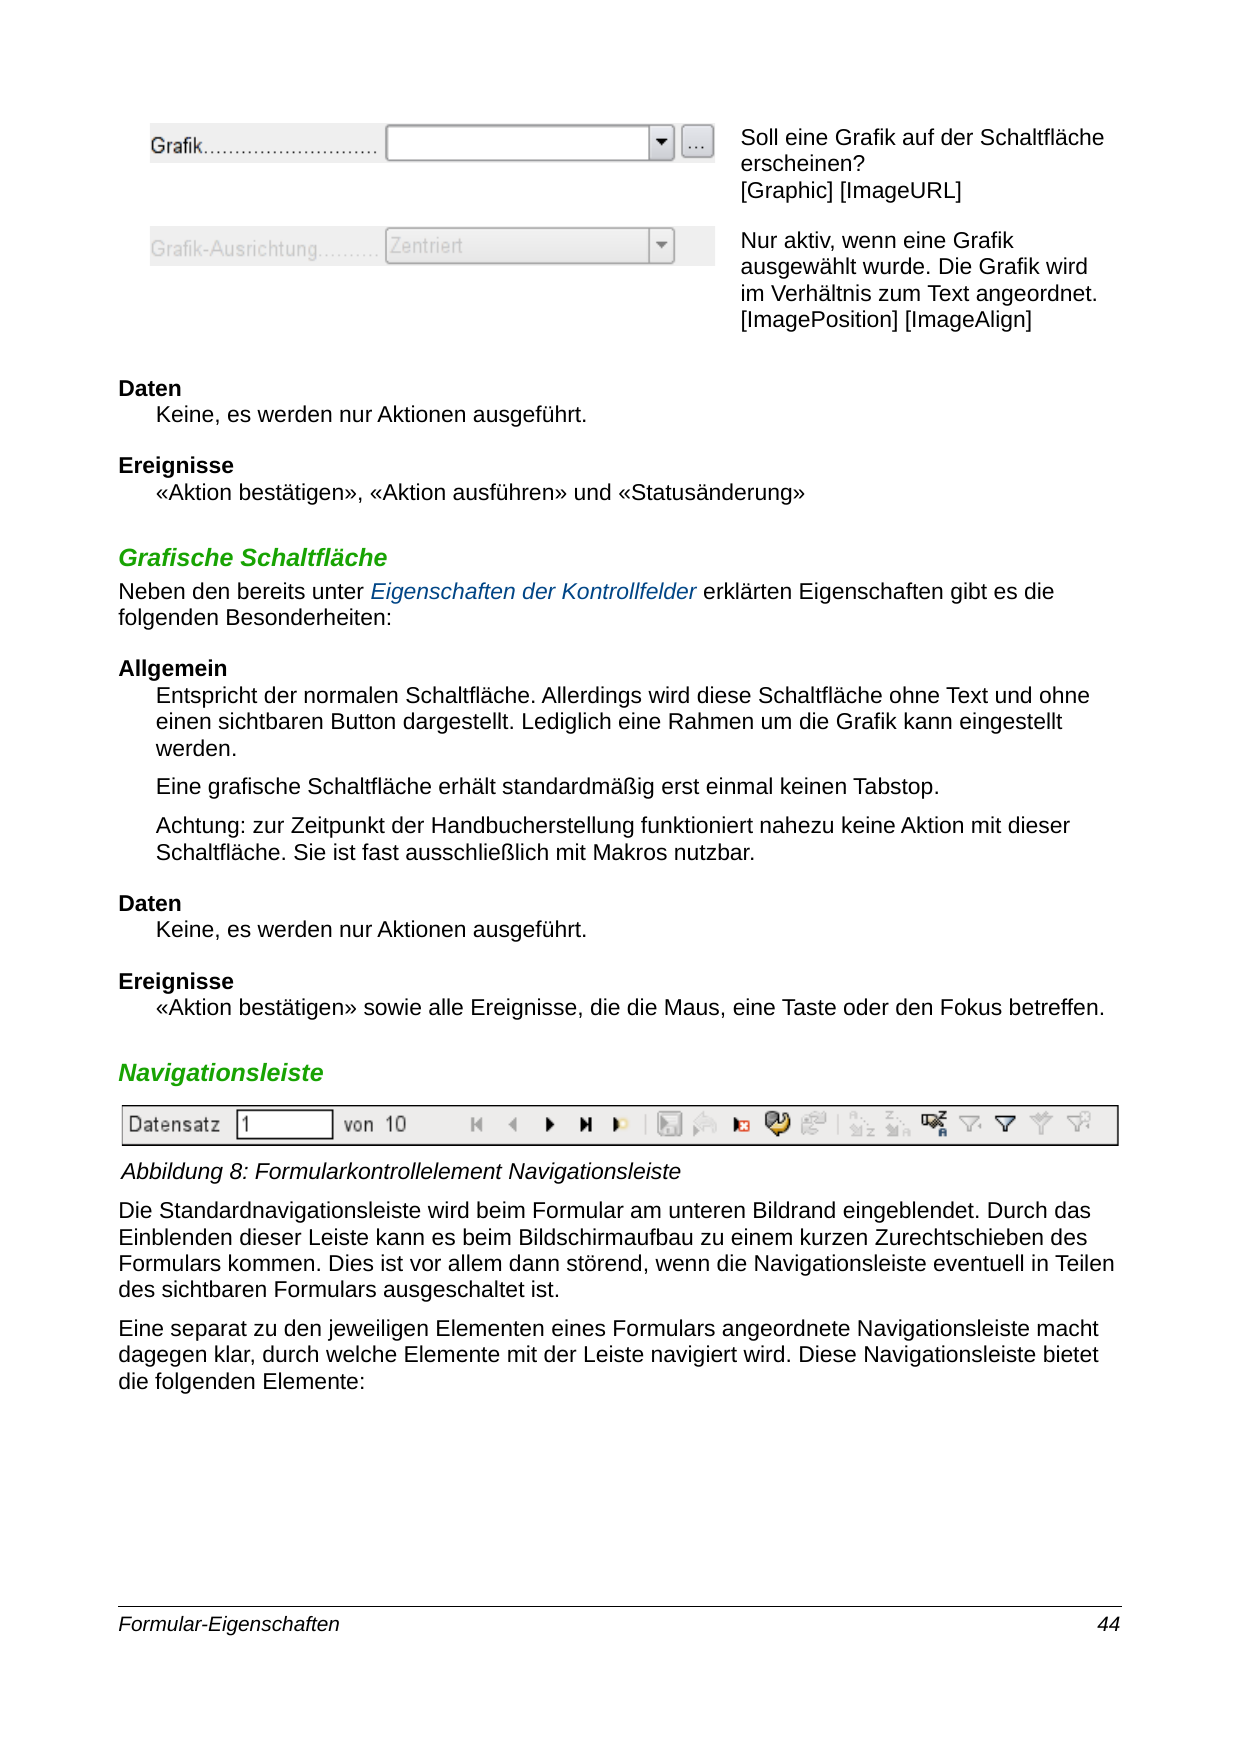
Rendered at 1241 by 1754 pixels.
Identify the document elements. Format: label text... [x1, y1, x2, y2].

text Keine, es werden nur Aktionen ausgeführt. [156, 916, 1122, 943]
picture [121, 1105, 1119, 1146]
text Keine, es werden nur Aktionen ausgeführt. [156, 401, 1122, 427]
list Daten [118, 375, 1122, 401]
list Ereignisse [118, 968, 1122, 994]
text Abbildung 8: Formularkontrollelement Navigationsleiste [121, 1158, 1119, 1185]
text Eine grafische Schaltfläche erhält standardmäßig erst einmal keinen Tabstop. [156, 773, 1122, 800]
picture [149, 123, 716, 163]
picture [149, 226, 716, 266]
text Neben den bereits unter Eigenschaften der Kontrollfelder erklärten Eigenschaften gibt es die folgenden Besonderheiten: [118, 578, 1122, 630]
list Allgemein [118, 655, 1122, 682]
text Eine separat zu den jeweiligen Elementen eines Formulars angeordnete Navigationsleiste macht dagegen klar, durch welche Elemente mit der Leiste navigiert wird. Diese Navigationsleiste bietet die folgenden Elemente: [118, 1315, 1122, 1394]
list Daten [118, 890, 1122, 916]
list Ereignisse [118, 452, 1122, 479]
text Achtung: zur Zeitpunkt der Handbucherstellung funktioniert nahezu keine Aktion mit dieser Schaltfläche. Sie ist fast ausschließlich mit Makros nutzbar. [156, 812, 1122, 865]
table_cell Nur aktiv, wenn eine Grafik ausgewählt wurde. Die Grafik wird im Verhältnis zum Text angeordnet. [ImagePosition] [ImageAlign] [735, 221, 1122, 351]
text «Aktion bestätigen» sowie alle Ereignisse, die die Maus, eine Taste oder den Fokus betreffen. [156, 994, 1122, 1020]
table_cell [144, 221, 734, 351]
table_cell [144, 118, 734, 221]
text Die Standardnavigationsleiste wird beim Formular am unteren Bildrand eingeblendet. Durch das Einblenden dieser Leiste kann es beim Bildschirmaufbau zu einem kurzen Zurechtschieben des Formulars kommen. Dies ist vor allem dann störend, wenn die Navigationsleiste eventuell in Teilen des sichtbaren Formulars ausgeschaltet ist. [118, 1197, 1122, 1303]
subtitle Navigationsleiste [118, 1058, 1122, 1087]
table_cell Soll eine Grafik auf der Schaltfläche erscheinen? [Graphic] [ImageURL] [735, 118, 1122, 221]
text Entspricht der normalen Schaltfläche. Allerdings wird diese Schaltfläche ohne Text und ohne einen sichtbaren Button dargestellt. Lediglich eine Rahmen um die Grafik kann eingestellt werden. [156, 682, 1122, 761]
text «Aktion bestätigen», «Aktion ausführen» und «Statusänderung» [156, 479, 1122, 505]
subtitle Grafische Schaltfläche [118, 543, 1122, 571]
